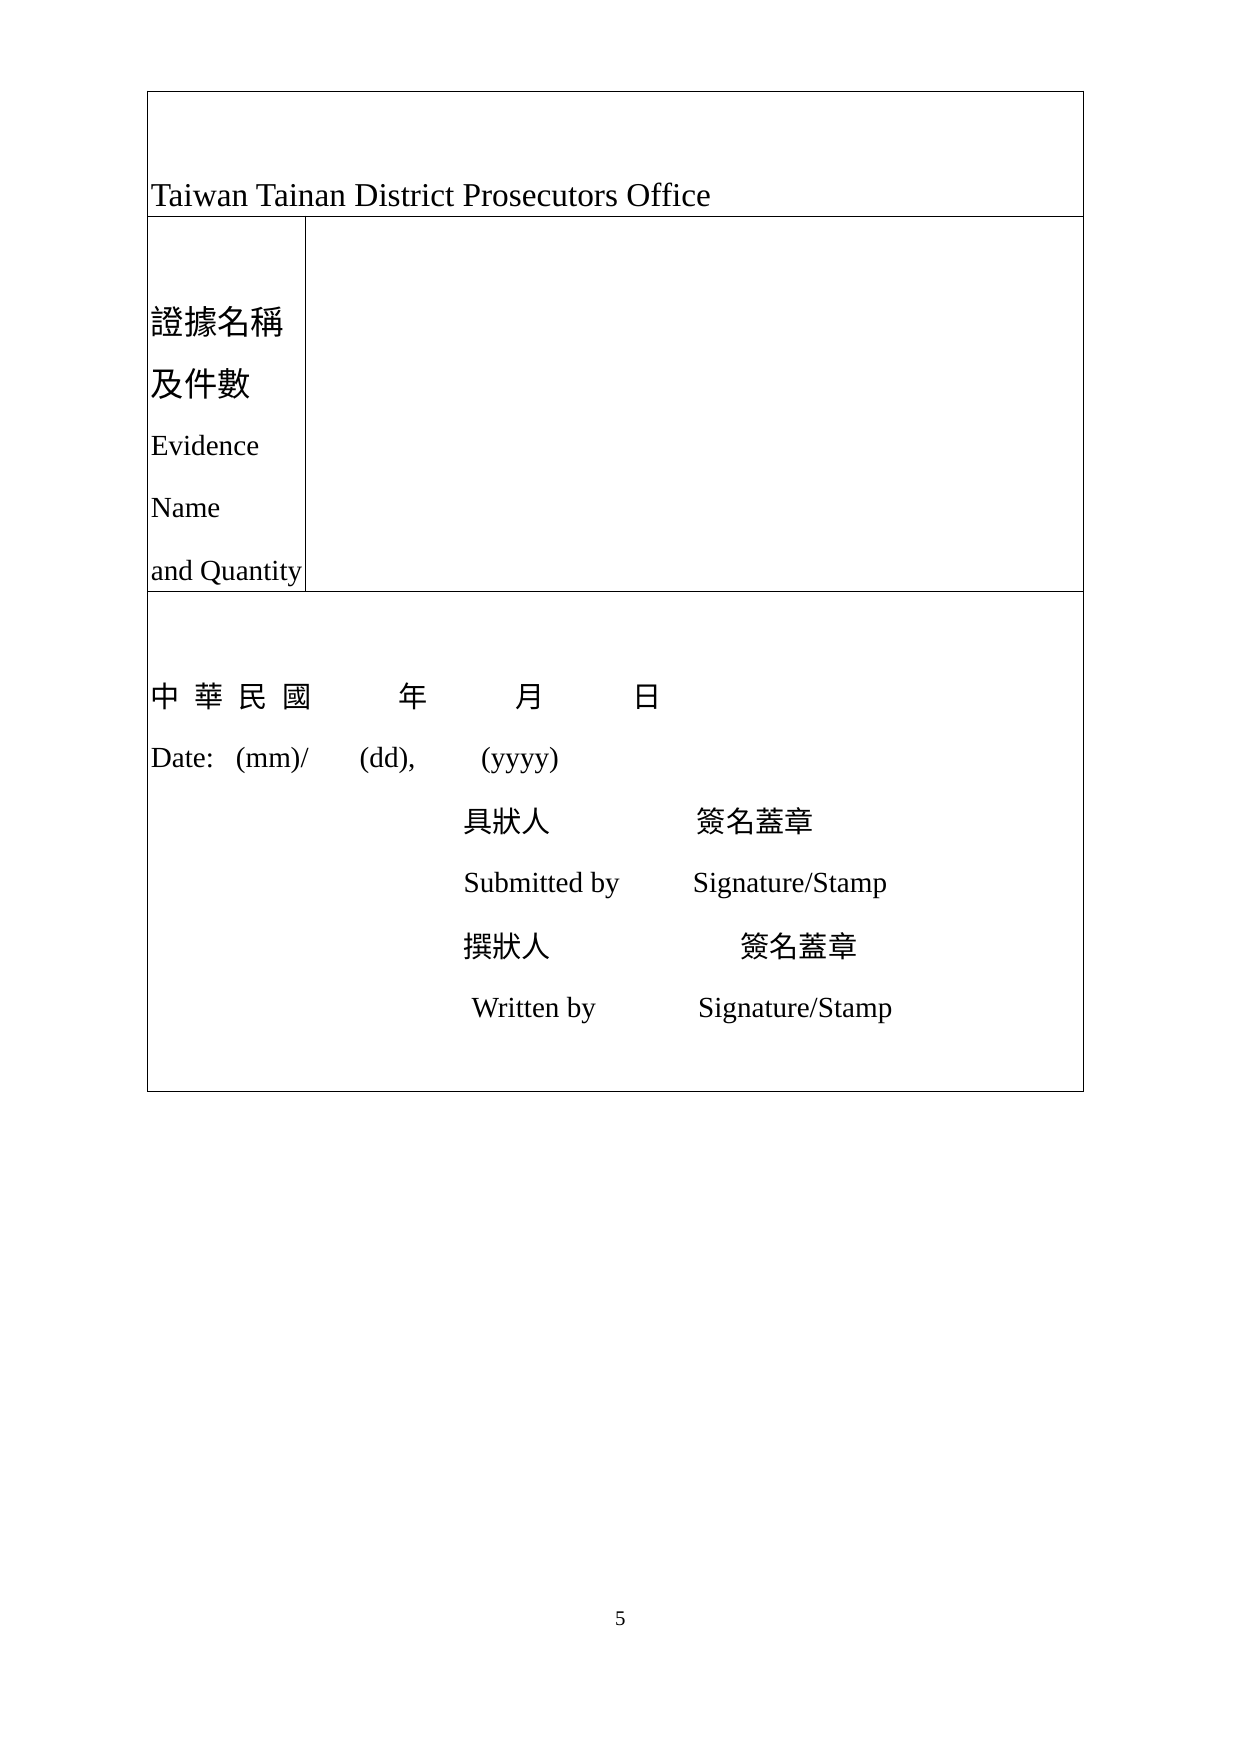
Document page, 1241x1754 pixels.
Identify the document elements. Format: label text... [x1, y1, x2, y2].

table_cell 證據名稱 及件數 Evidence Name and Quantity [148, 217, 305, 591]
table_cell Taiwan Tainan District Prosecutors Office [148, 92, 1083, 216]
table_cell 中 華 民 國 年 月 日 Date: (mm)/ (dd), (yyyy) 具狀人 簽名蓋章 Submitted by Signature/Stamp 撰狀人 簽名蓋章 Written by Signature/Stamp [148, 592, 1083, 1091]
table_cell [306, 217, 1083, 591]
